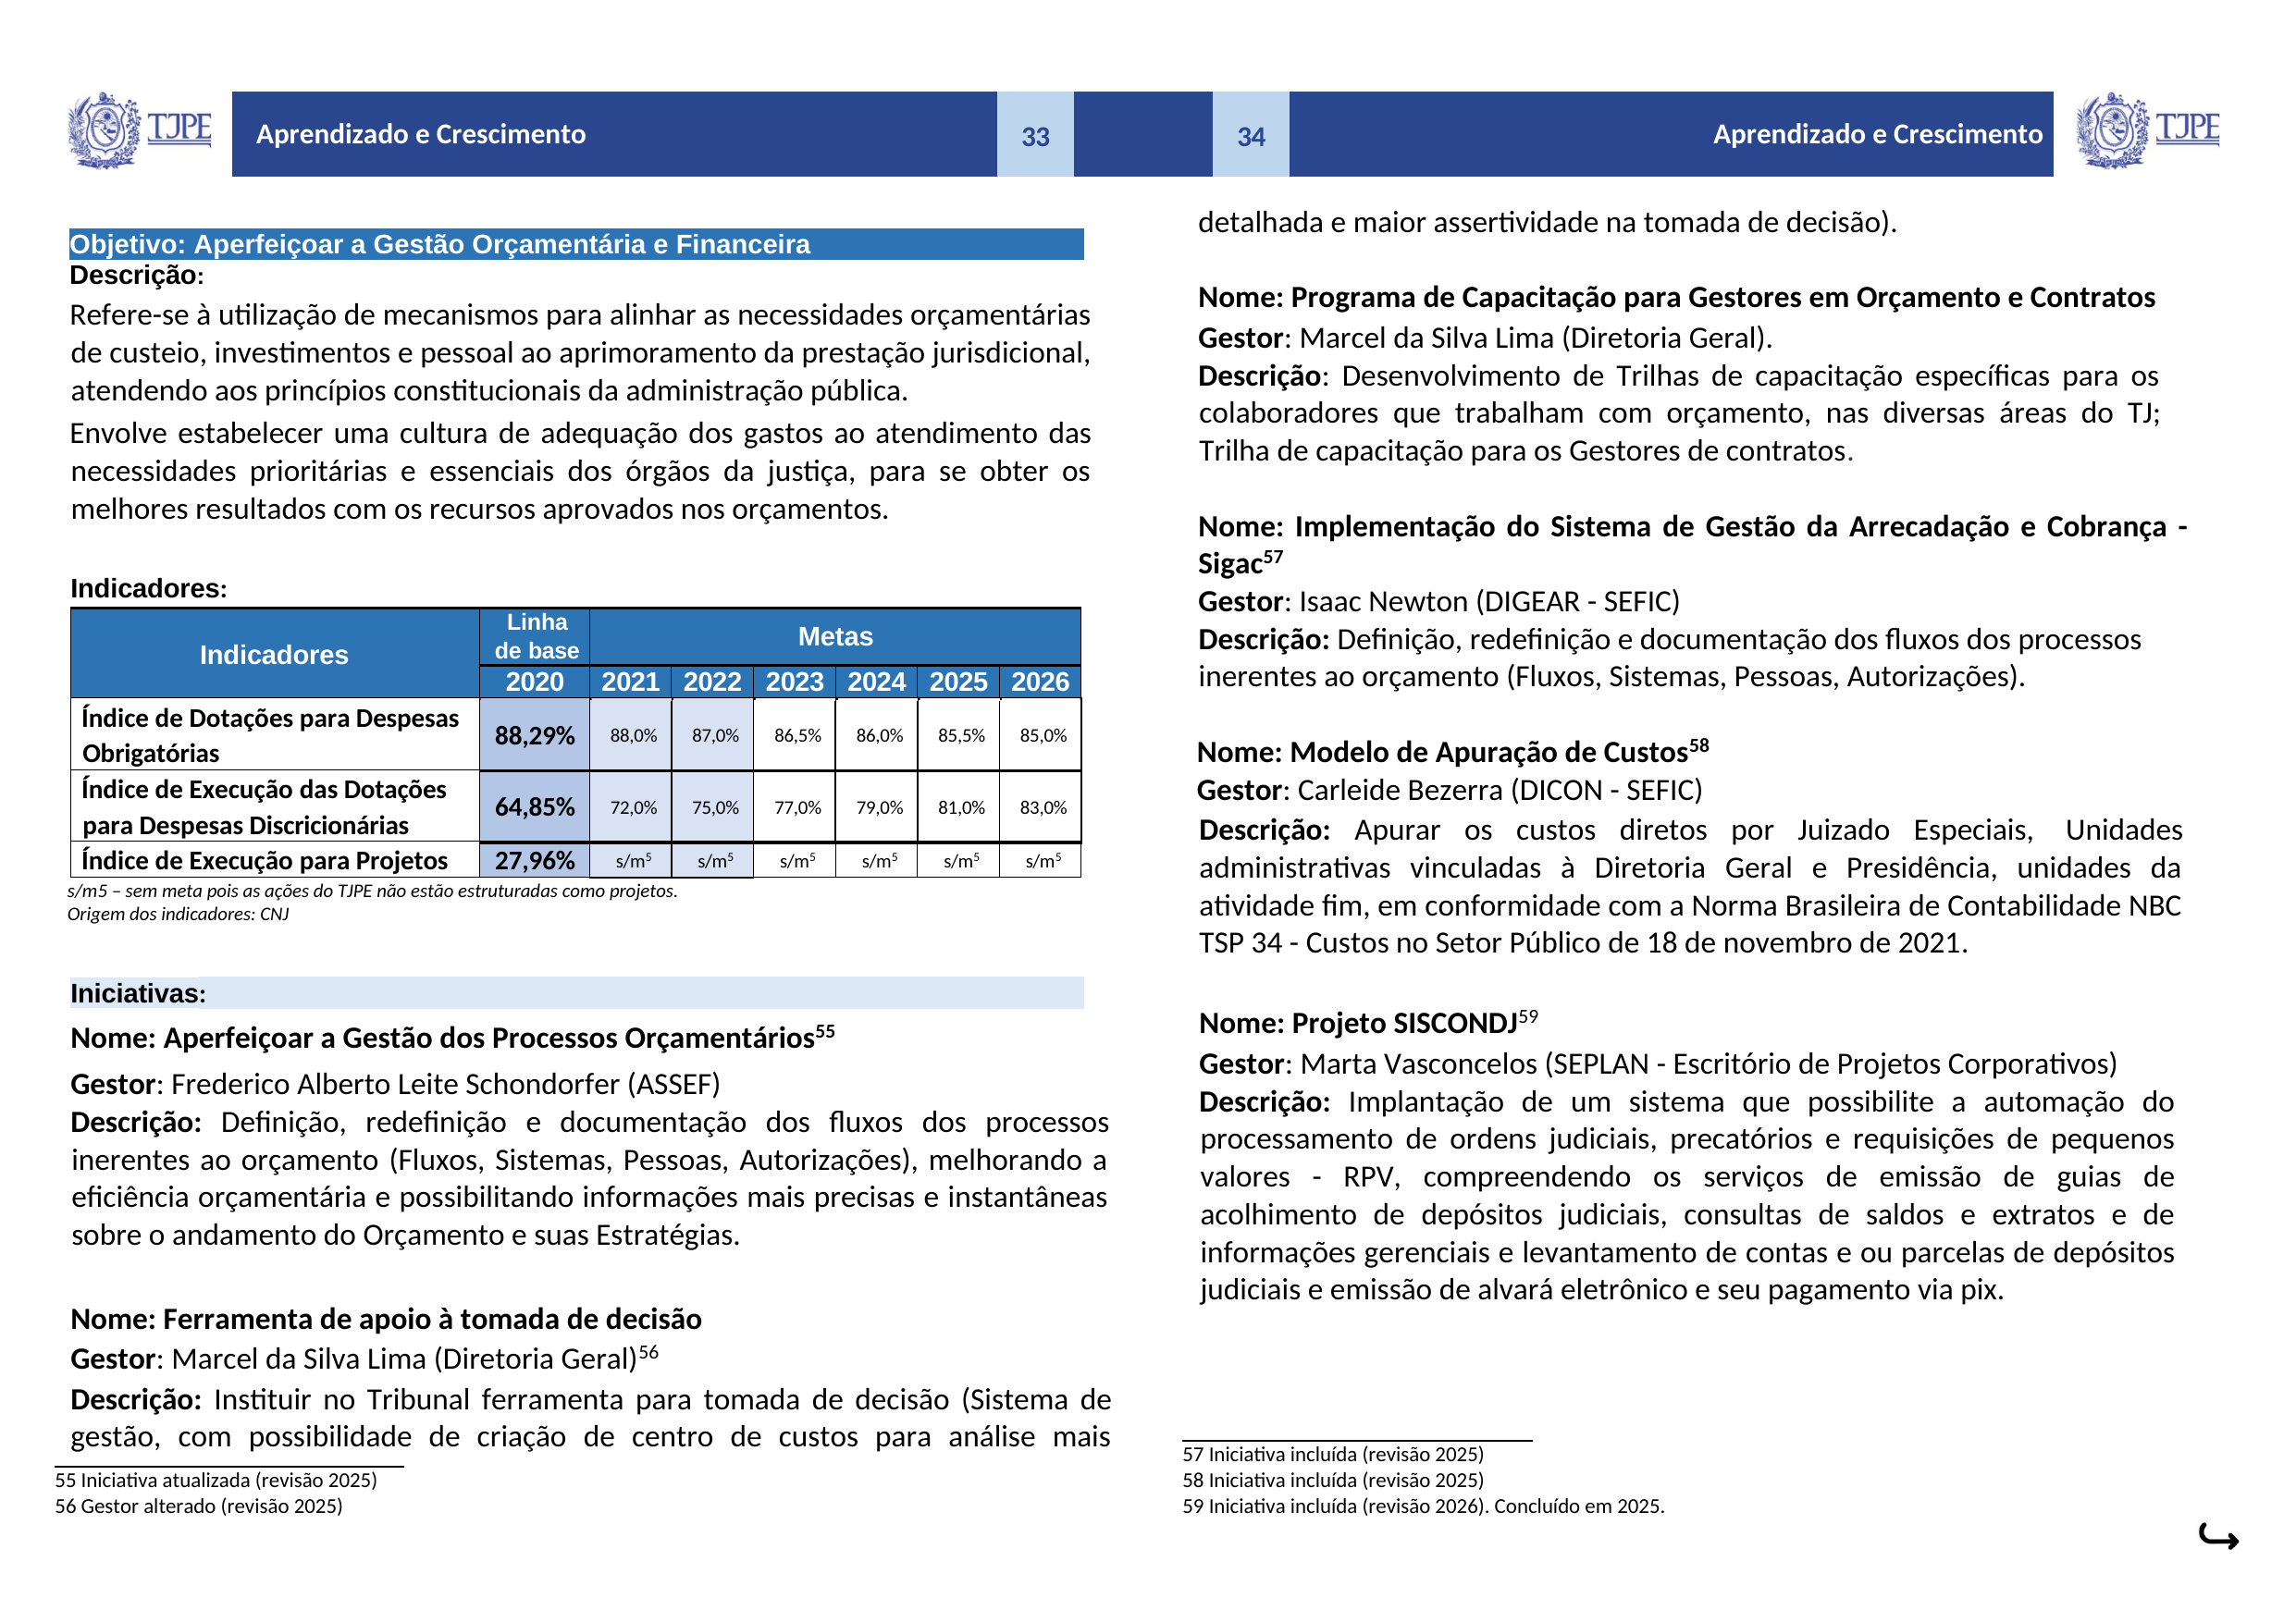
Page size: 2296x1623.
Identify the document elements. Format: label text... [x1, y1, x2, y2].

text Gestor: Marcel da Silva Lima (Diretoria Geral). [1198, 318, 2190, 356]
text Nome: Implementação do Sistema de Gestão da Arrecadação e Cobrança - Sigac [1198, 507, 2190, 582]
table_cell 88,0% [590, 700, 671, 769]
table_cell 87,0% [673, 700, 753, 769]
table_cell 2021 [590, 667, 671, 697]
text Descrição: Definição, redefinição e documentação dos fluxos dos processos inerentes ao orçamento (Fluxos, Sistemas, Pessoas, Autorizações). [1198, 620, 2202, 695]
text Descrição: Desenvolvimento de Trilhas de capacitação específicas para os colaboradores que trabalham com orçamento, nas diversas áreas do TJ; Trilha de capacitação para os Gestores de contratos. [1198, 356, 2161, 469]
text detalhada e maior assertividade na tomada de decisão). [1198, 203, 2240, 240]
table_cell s/m5 [590, 844, 671, 877]
text Iniciativa incluída (revisão 2025) [1182, 1467, 2240, 1493]
text Descrição: Apurar os custos diretos por Juizado Especiais, Unidades administrativas vinculadas à Diretoria Geral e Presidência, unidades da atividade fim, em conformidade com a Norma Brasileira de Contabilidade NBC TSP 34 - Custos no Setor Público de 18 de novembro de 2021. [1199, 810, 2183, 961]
table_cell Índice de Execução das Dotações para Despesas Discricionárias [71, 770, 479, 841]
table_cell 81,0% [919, 772, 999, 841]
table_cell s/m5 [673, 844, 753, 877]
table_cell Índice de Execução para Projetos [71, 842, 479, 877]
table_cell 77,0% [754, 772, 834, 841]
table_cell 86,0% [836, 700, 917, 769]
table_cell s/m5 [836, 844, 917, 877]
table_cell Índice de Dotações para Despesas Obrigatórias [71, 698, 479, 769]
table_cell 2023 [754, 667, 835, 697]
table_cell s/m5 [754, 844, 835, 877]
text Origem dos indicadores: CNJ [68, 902, 1113, 926]
table_cell 88,29% [480, 701, 589, 769]
table_cell 85,5% [919, 700, 999, 769]
table_cell 2025 [918, 667, 999, 697]
table_cell 72,0% [590, 772, 671, 841]
text Iniciativa incluída (revisão 2026). Concluído em 2025. [1182, 1493, 2240, 1518]
text Gestor: Frederico Alberto Leite Schondorfer (ASSEF) [70, 1064, 949, 1102]
table_cell 85,0% [1000, 700, 1080, 769]
text Nome: Modelo de Apuração de Custos [1197, 732, 2078, 770]
table_cell 27,96% [480, 844, 589, 877]
text Iniciativa incluída (revisão 2025) [1182, 1441, 2240, 1467]
text Descrição: Instituir no Tribunal ferramenta para tomada de decisão (Sistema de gestão, com possibilidade de criação de centro de custos para análise mais [70, 1380, 1113, 1455]
text Nome: Programa de Capacitação para Gestores em Orçamento e Contratos [1198, 277, 2190, 315]
table_cell 2022 [672, 667, 753, 697]
text Gestor: Marcel da Silva Lima (Diretoria Geral) [70, 1339, 1113, 1377]
table_header Indicadores [71, 609, 479, 697]
text Objetivo: Aperfeiçoar a Gestão Orçamentária e Financeira Descrição: [69, 228, 1109, 290]
text Descrição: Implantação de um sistema que possibilite a automação do processamento de ordens judiciais, precatórios e requisições de pequenos valores - RPV, compreendendo os serviços de emissão de guias de acolhimento de depósitos judiciais, consultas de saldos e extratos e de informações gerenciais e levantamento de contas e ou parcelas de depósitos judiciais e emissão de alvará eletrônico e seu pagamento via pix. [1199, 1082, 2176, 1308]
table_header Linha de base [480, 609, 589, 664]
text Indicadores: [70, 572, 1113, 604]
table_cell s/m5 [918, 844, 999, 877]
table_cell 64,85% [480, 772, 589, 841]
text Gestor alterado (revisão 2025) [55, 1493, 1113, 1518]
table_header Metas [590, 609, 1080, 664]
text Iniciativas: [70, 977, 1113, 1009]
text s/m5 – sem meta pois as ações do TJPE não estão estruturadas como projetos. [68, 879, 1113, 902]
text Nome: Projeto SISCONDJ [1199, 1004, 2183, 1041]
text Gestor: Carleide Bezerra (DICON - SEFIC) [1197, 770, 2078, 807]
text Envolve estabelecer uma cultura de adequação dos gastos ao atendimento das necessidades prioritárias e essenciais dos órgãos da justiça, para se obter os melhores resultados com os recursos aprovados nos orçamentos. [69, 413, 1092, 526]
table_cell 86,5% [754, 700, 834, 769]
table_cell s/m5 [1000, 844, 1080, 877]
text Descrição: Definição, redefinição e documentação dos fluxos dos processos inerentes ao orçamento (Fluxos, Sistemas, Pessoas, Autorizações), melhorando a eficiência orçamentária e possibilitando informações mais precisas e instantâneas sobre o andamento do Orçamento e suas Estratégias. [70, 1102, 1109, 1253]
text Iniciativa atualizada (revisão 2025) [55, 1467, 1113, 1493]
table_cell 2020 [480, 667, 589, 697]
table_cell 75,0% [673, 772, 753, 841]
text Refere-se à utilização de mecanismos para alinhar as necessidades orçamentárias de custeio, investimentos e pessoal ao aprimoramento da prestação jurisdicional, atendendo aos princípios constitucionais da administração pública. [69, 295, 1092, 409]
text Nome: Ferramenta de apoio à tomada de decisão [70, 1299, 949, 1337]
table_cell 2026 [1000, 667, 1080, 697]
table_cell 2024 [836, 667, 917, 697]
text Gestor: Marta Vasconcelos (SEPLAN - Escritório de Projetos Corporativos) [1199, 1044, 2183, 1082]
table_cell 79,0% [836, 772, 917, 841]
text Nome: Aperfeiçoar a Gestão dos Processos Orçamentários [70, 1018, 949, 1056]
text Gestor: Isaac Newton (DIGEAR - SEFIC) [1198, 582, 2190, 620]
table_cell 83,0% [1000, 772, 1080, 841]
